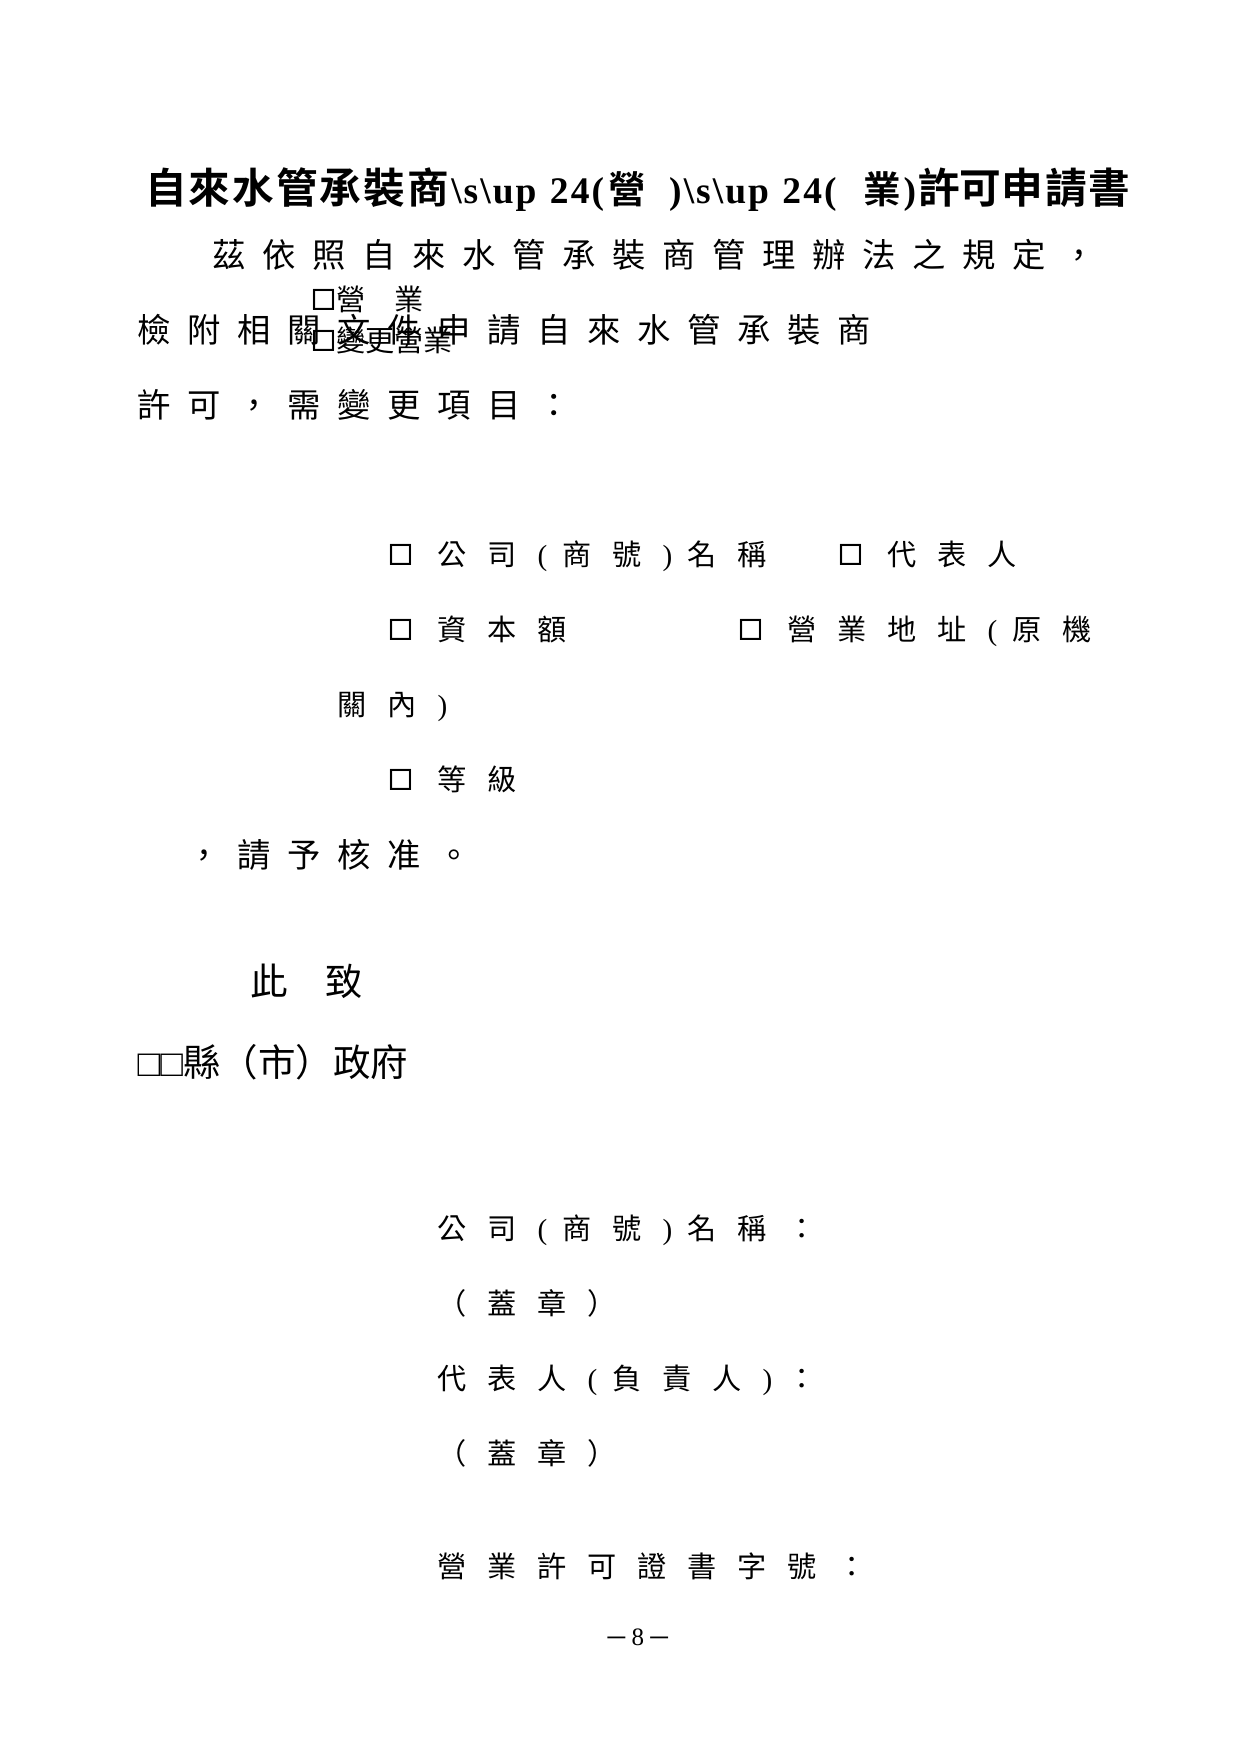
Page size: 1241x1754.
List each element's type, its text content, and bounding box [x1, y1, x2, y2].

text 自來水管承裝商\s\up 24(營 )\s\up 24( 業)許可申請書 [137, 155, 1137, 216]
text 代表人(負責人)： （蓋章） [437, 1339, 1137, 1489]
text 營業許可證書字號： [437, 1527, 1137, 1602]
text 茲依照自來水管承裝商管理辦法之規定，檢附相關文件申請自來水管承裝商 許可，需變更項目： [137, 216, 1137, 441]
text 資本額 營業地址(原機關內) [321, 591, 1137, 741]
table_header 營 業 [308, 277, 577, 318]
text 公司(商號)名稱： （蓋章） [437, 1189, 1137, 1339]
text 公司(商號)名稱 代表人 [387, 516, 1137, 591]
text 此 致 [137, 952, 1137, 1006]
text 等級 [321, 741, 1137, 816]
text □□縣（市）政府 [137, 1033, 1137, 1087]
text ，請予核准。 [187, 816, 1137, 891]
table_cell 變更營業 [308, 319, 577, 360]
